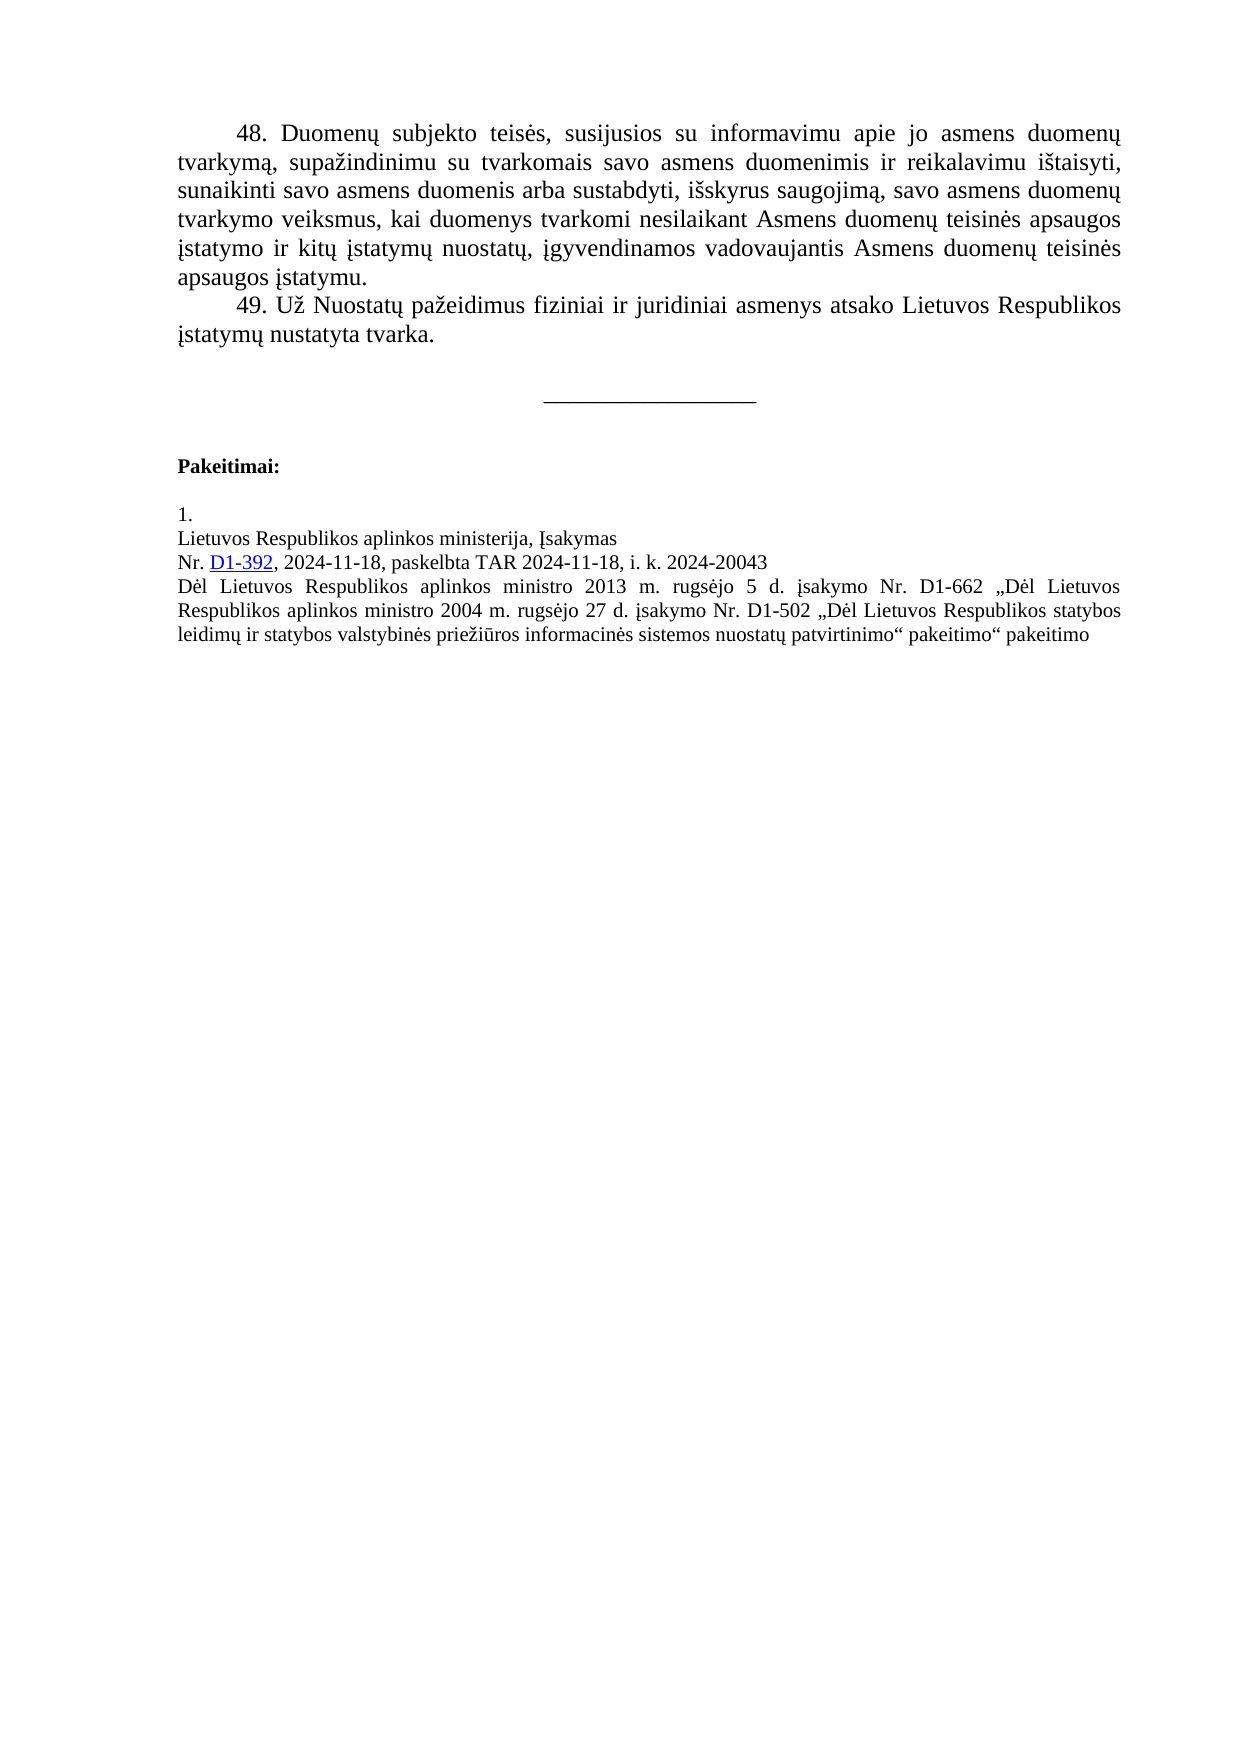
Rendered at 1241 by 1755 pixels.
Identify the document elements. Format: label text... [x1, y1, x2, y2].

text Nr. D1-392, 2024-11-18, paskelbta TAR 2024-11-18, i. k. 2024-20043 [177, 550, 1122, 574]
text 49. Už Nuostatų pažeidimus fiziniai ir juridiniai asmenys atsako Lietuvos Respublikos įstatymų nustatyta tvarka. [177, 291, 1122, 348]
text Lietuvos Respublikos aplinkos ministerija, Įsakymas [177, 526, 1122, 550]
text 48. Duomenų subjekto teisės, susijusios su informavimu apie jo asmens duomenų tvarkymą, supažindinimu su tvarkomais savo asmens duomenimis ir reikalavimu ištaisyti, sunaikinti savo asmens duomenis arba sustabdyti, išskyrus saugojimą, savo asmens duomenų tvarkymo veiksmus, kai duomenys tvarkomi nesilaikant Asmens duomenų teisinės apsaugos įstatymo ir kitų įstatymų nuostatų, įgyvendinamos vadovaujantis Asmens duomenų teisinės apsaugos įstatymu. [177, 118, 1122, 291]
text Dėl Lietuvos Respublikos aplinkos ministro 2013 m. rugsėjo 5 d. įsakymo Nr. D1-662 „Dėl Lietuvos Respublikos aplinkos ministro 2004 m. rugsėjo 27 d. įsakymo Nr. D1-502 „Dėl Lietuvos Respublikos statybos leidimų ir statybos valstybinės priežiūros informacinės sistemos nuostatų patvirtinimo“ pakeitimo“ pakeitimo [177, 574, 1122, 646]
text 1. [177, 502, 1122, 526]
text _________________ [177, 377, 1122, 406]
text Pakeitimai: [177, 454, 1122, 478]
